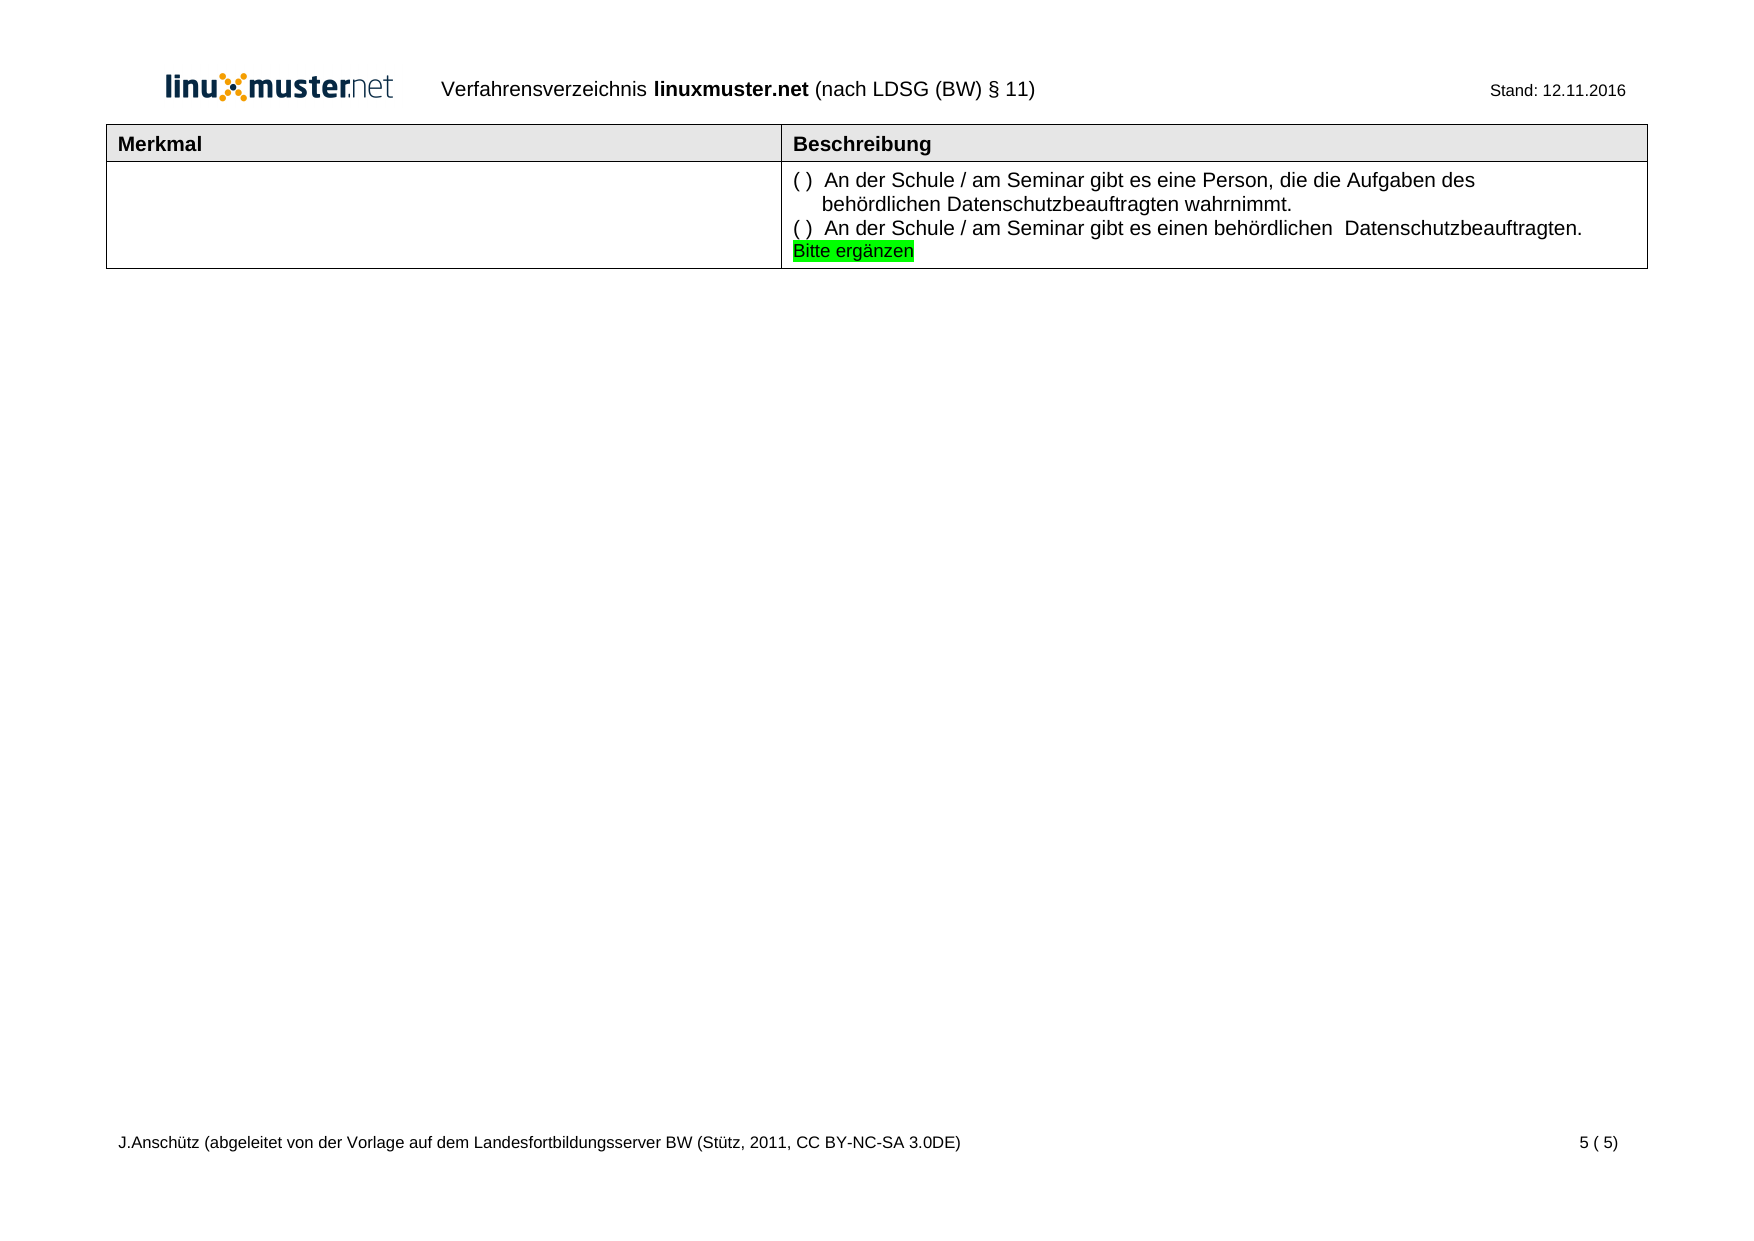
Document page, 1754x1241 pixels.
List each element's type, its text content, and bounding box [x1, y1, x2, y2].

table_cell [107, 162, 781, 268]
table_header Merkmal [107, 125, 781, 161]
table_cell ( ) An der Schule / am Seminar gibt es eine Person, die die Aufgaben des behördlichen Datenschutzbeauftragten wahrnimmt. ( ) An der Schule / am Seminar gibt es einen behördlichen Datenschutzbeauftragten. Bitte ergänzen [782, 162, 1647, 268]
picture [156, 64, 403, 108]
table_header Beschreibung [782, 125, 1647, 161]
